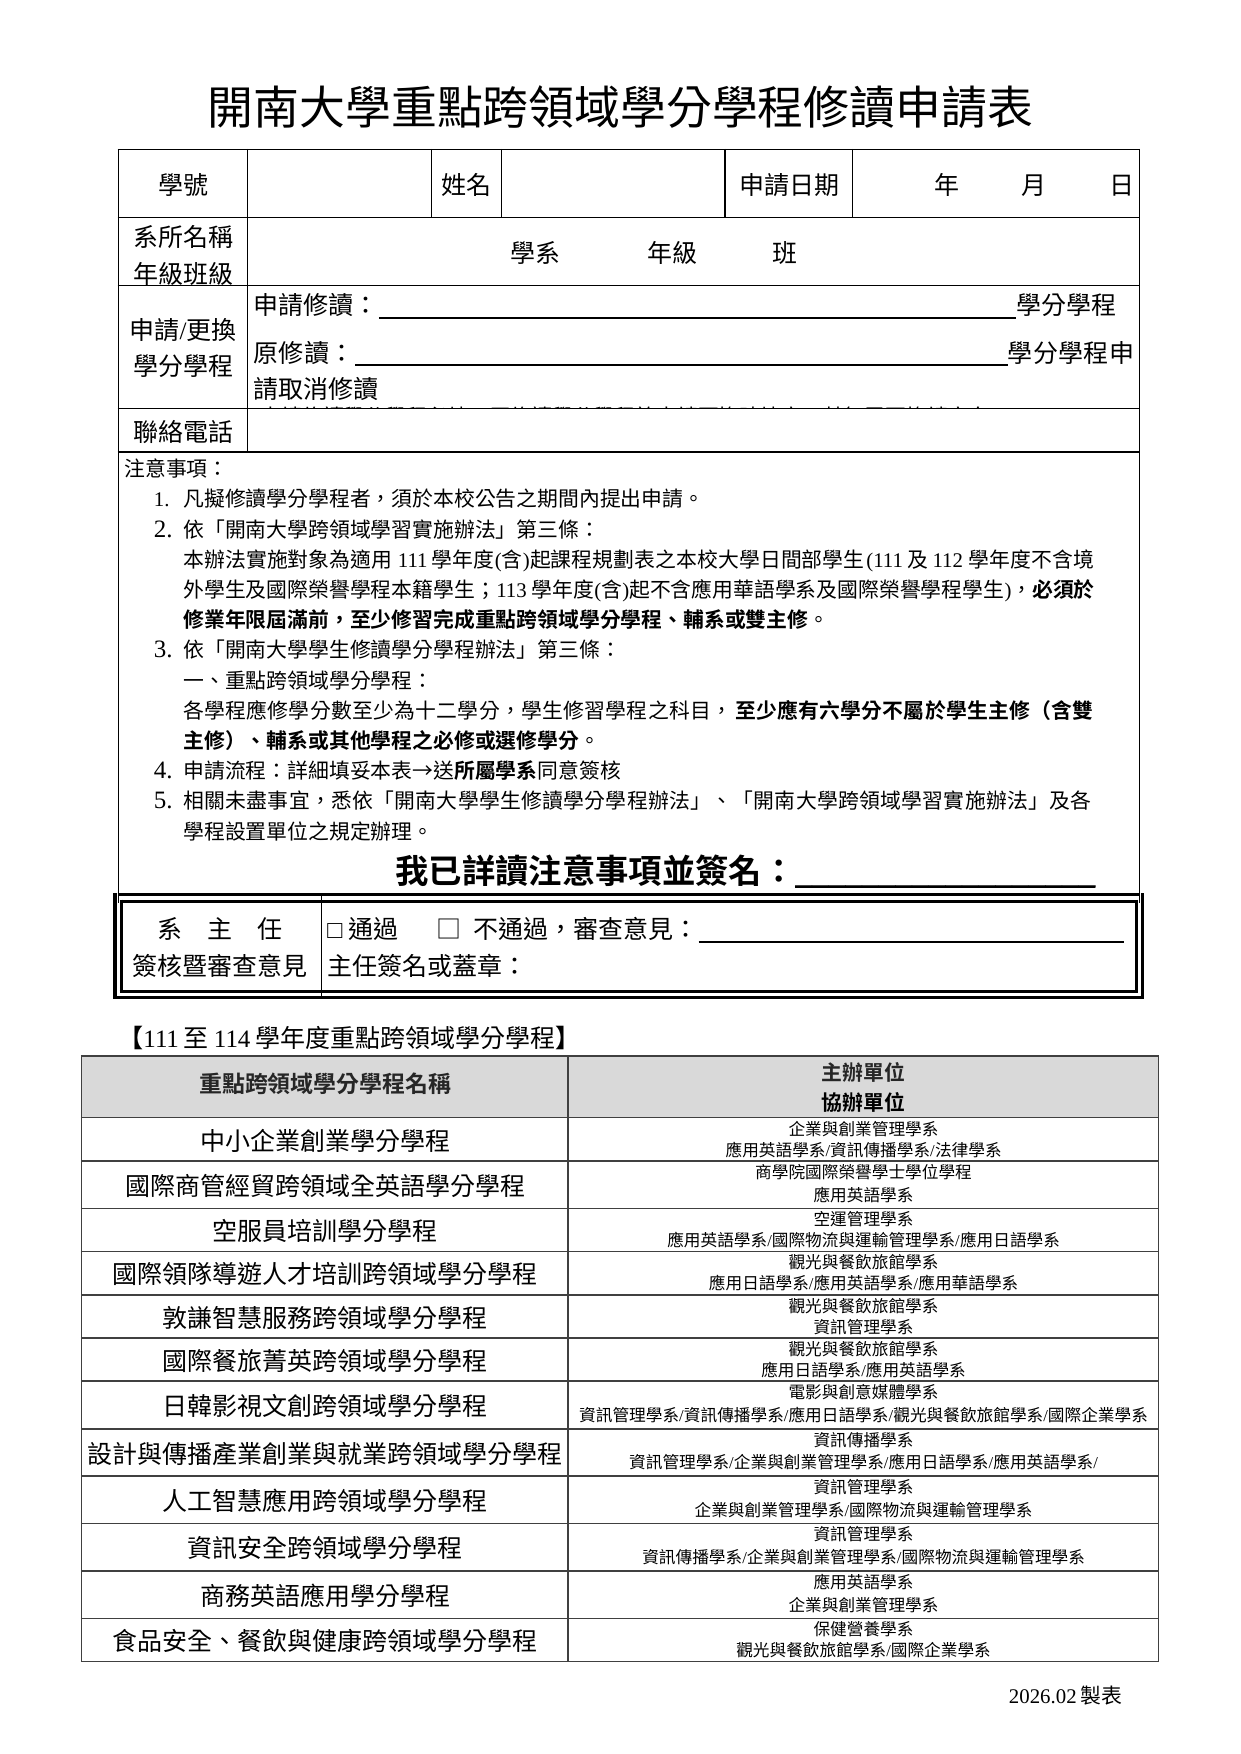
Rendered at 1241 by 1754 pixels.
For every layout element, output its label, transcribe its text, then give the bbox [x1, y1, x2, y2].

table_cell [248, 409, 1139, 451]
table_cell 商學院國際榮譽學士學位學程 應用英語學系 [569, 1162, 1158, 1207]
table_cell 應用英語學系 企業與創業管理學系 [569, 1572, 1158, 1617]
table_header 重點跨領域學分學程名稱 [82, 1057, 567, 1117]
table_cell 保健營養學系 觀光與餐飲旅館學系/國際企業學系 [569, 1619, 1158, 1661]
table_cell 電影與創意媒體學系 資訊管理學系/資訊傳播學系/應用日語學系/觀光與餐飲旅館學系/國際企業學系 [569, 1382, 1158, 1428]
table_cell 觀光與餐飲旅館學系 應用日語學系/應用英語學系 [569, 1339, 1158, 1380]
table_cell 日韓影視文創跨領域學分學程 [82, 1382, 567, 1428]
table_cell 國際領隊導遊人才培訓跨領域學分學程 [82, 1252, 567, 1294]
table_cell 敦謙智慧服務跨領域學分學程 [82, 1296, 567, 1337]
table_cell 設計與傳播產業創業與就業跨領域學分學程 [82, 1430, 567, 1475]
table_cell 國際餐旅菁英跨領域學分學程 [82, 1339, 567, 1380]
table_cell 商務英語應用學分學程 [82, 1572, 567, 1617]
table_cell 國際商管經貿跨領域全英語學分學程 [82, 1162, 567, 1207]
table_cell 資訊管理學系 企業與創業管理學系/國際物流與運輸管理學系 [569, 1477, 1158, 1523]
table_cell 觀光與餐飲旅館學系 應用日語學系/應用英語學系/應用華語學系 [569, 1252, 1158, 1294]
table_cell 申請/更換學分學程 [119, 286, 247, 408]
table_cell 學系 年級 班 [248, 218, 1139, 285]
table_cell 資訊管理學系 資訊傳播學系/企業與創業管理學系/國際物流與運輸管理學系 [569, 1524, 1158, 1570]
table_header 主辦單位 協辦單位 [569, 1057, 1158, 1117]
table_cell 系所名稱年級班級 [119, 218, 247, 285]
table_cell □ 通過 □ 不通過，審查意見： 主任簽名或蓋章： [322, 896, 1140, 989]
table_cell 系主任 簽核暨審查意見 [123, 903, 321, 989]
table_cell 申請修讀： 學分學程 原修讀： 學分學程申請取消修讀 (申請修讀學分學程必填，原修讀學分學程於申請更換時填寫，若無需更換請空白) [248, 286, 1139, 408]
table_cell 觀光與餐飲旅館學系 資訊管理學系 [569, 1296, 1158, 1337]
table_cell 人工智慧應用跨領域學分學程 [82, 1477, 567, 1523]
table_header 學號 [119, 150, 247, 217]
table_cell 企業與創業管理學系 應用英語學系/資訊傳播學系/法律學系 [569, 1118, 1158, 1160]
table_cell [119, 896, 321, 900]
table_cell 中小企業創業學分學程 [82, 1118, 567, 1160]
table_cell 空服員培訓學分學程 [82, 1209, 567, 1251]
text 開南大學重點跨領域學分學程修讀申請表 [118, 71, 1122, 138]
table_header 年 月 日 [853, 150, 1139, 217]
table_header 姓名 [432, 150, 501, 217]
table_cell 資訊傳播學系 資訊管理學系/企業與創業管理學系/應用日語學系/應用英語學系/ [569, 1430, 1158, 1475]
table_cell 聯絡電話 [119, 409, 247, 451]
table_cell 注意事項： 凡擬修讀學分學程者，須於本校公告之期間內提出申請。 依「開南大學跨領域學習實施辦法」第三條： 本辦法實施對象為適用111學年度(含)起課程規劃表之本校大學日間部學生(111及112 學年度不含境外學生及國際榮譽學程本籍學生；113 學年度(含)起不含應用華語學系及國際榮譽學程學生)，必須於修業年限屆滿前，至少修習完成重點跨領域學分學程、輔系或雙主修。 依「開南大學學生修讀學分學程辦法」第三條： 一、重點跨領域學分學程： 各學程應修學分數至少為十二學分，學生修習學程之科目，至少應有六學分不屬於學生主修（含雙主修）、輔系或其他學程之必修或選修學分。 申請流程：詳細填妥本表→送所屬學系同意簽核 相關未盡事宜，悉依「開南大學學生修讀學分學程辦法」、「開南大學跨領域學習實施辦法」及各學程設置單位之規定辦理。 我已詳讀注意事項並簽名：__________________ [119, 453, 1139, 893]
text 【111至114學年度重點跨領域學分學程】 [118, 1019, 1122, 1055]
table_header [248, 150, 431, 217]
table_cell 食品安全、餐飲與健康跨領域學分學程 [82, 1619, 567, 1661]
table_header [502, 150, 724, 217]
table_header 申請日期 [726, 150, 852, 217]
table_cell 空運管理學系 應用英語學系/國際物流與運輸管理學系/應用日語學系 [569, 1209, 1158, 1251]
table_cell 資訊安全跨領域學分學程 [82, 1524, 567, 1570]
